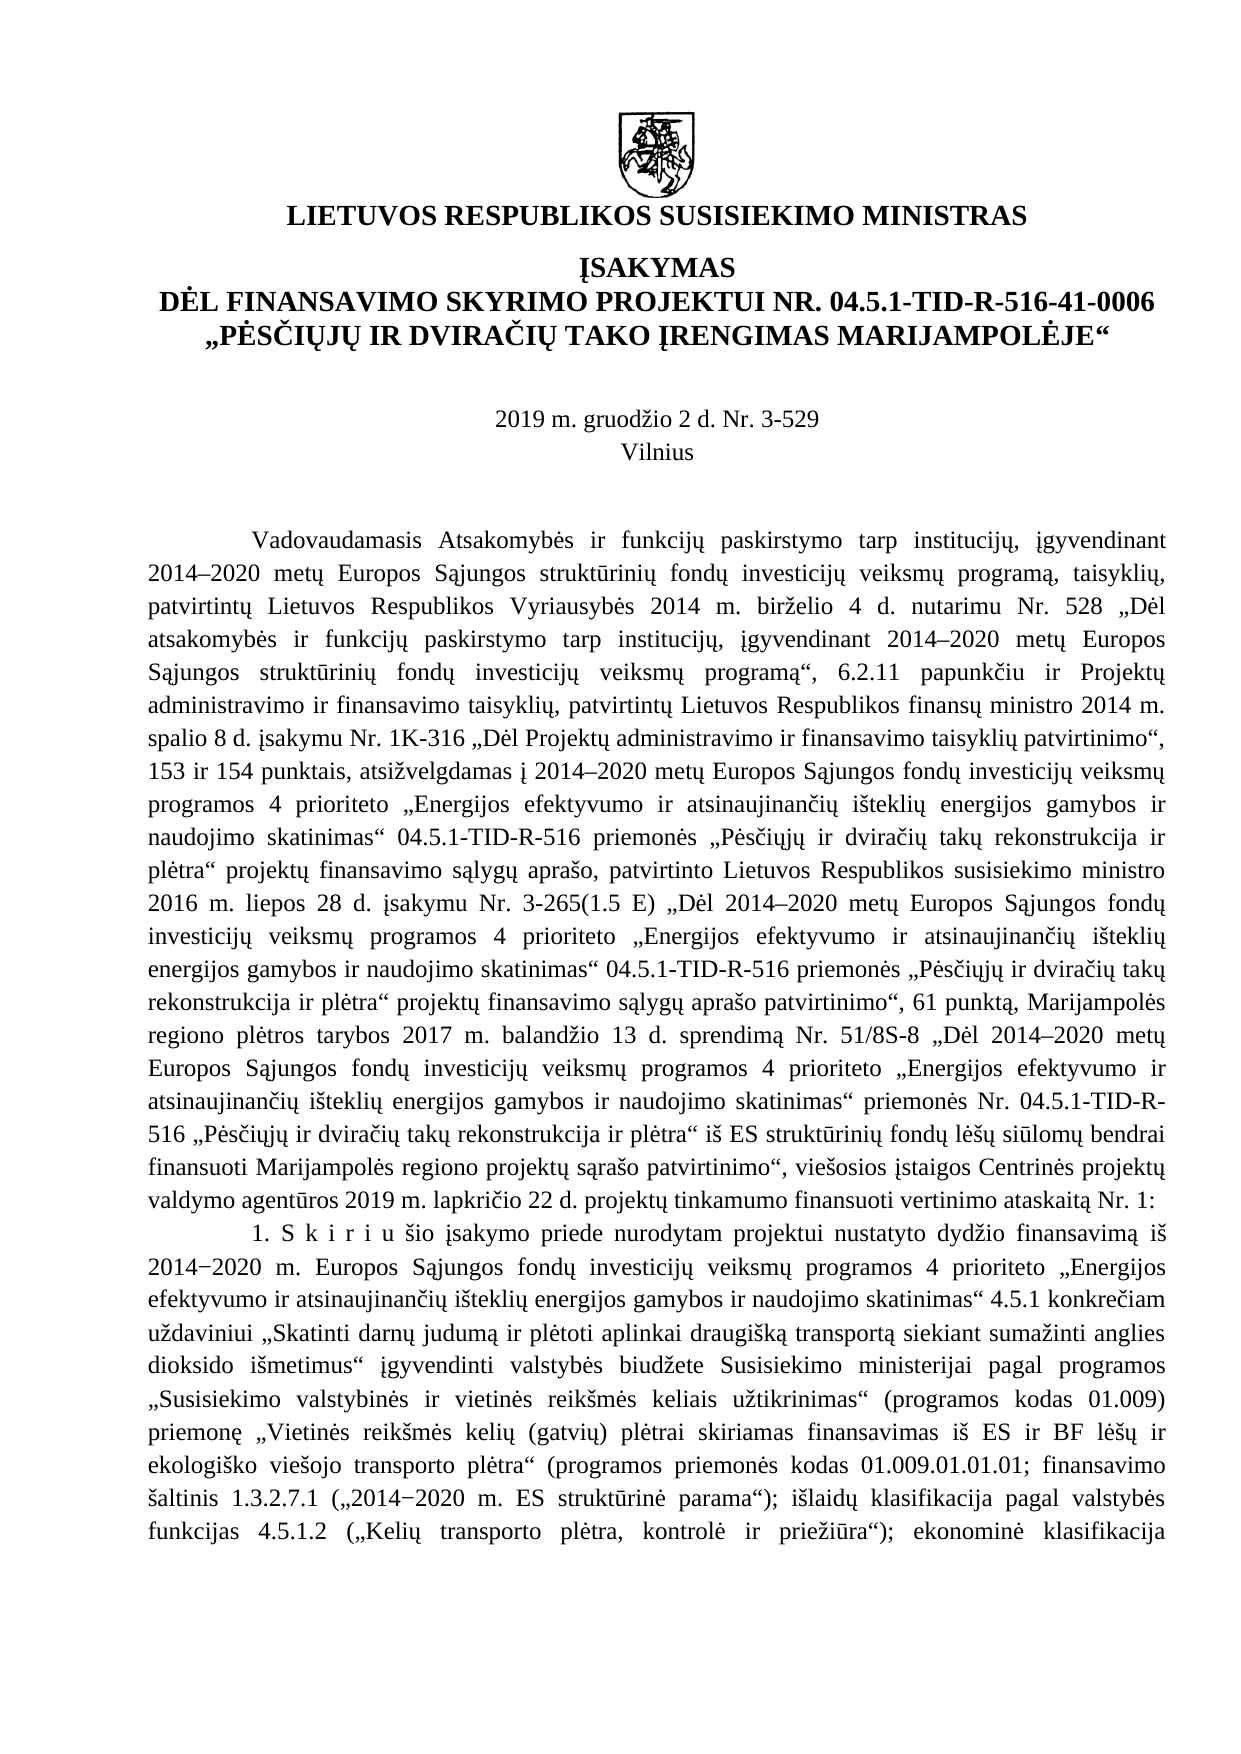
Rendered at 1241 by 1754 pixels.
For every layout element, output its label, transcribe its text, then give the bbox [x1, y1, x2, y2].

text 2019 m. gruodžio 2 d. Nr. 3-529 [148, 404, 1167, 433]
text 1. Skiriu šio įsakymo priede nurodytam projektui nustatyto dydžio finansavimą iš 2014−2020 m. Europos Sąjungos fondų investicijų veiksmų programos 4 prioriteto „Energijos efektyvumo ir atsinaujinančių išteklių energijos gamybos ir naudojimo skatinimas“ 4.5.1 konkrečiam uždaviniui „Skatinti darnų judumą ir plėtoti aplinkai draugišką transportą siekiant sumažinti anglies dioksido išmetimus“ įgyvendinti valstybės biudžete Susisiekimo ministerijai pagal programos „Susisiekimo valstybinės ir vietinės reikšmės keliais užtikrinimas“ (programos kodas 01.009) priemonę „Vietinės reikšmės kelių (gatvių) plėtrai skiriamas finansavimas iš ES ir BF lėšų ir ekologiško viešojo transporto plėtra“ (programos priemonės kodas 01.009.01.01.01; finansavimo šaltinis 1.3.2.7.1 („2014−2020 m. ES struktūrinė parama“); išlaidų klasifikacija pagal valstybės funkcijas 4.5.1.2 („Kelių transporto plėtra, kontrolė ir priežiūra“); ekonominė klasifikacija [148, 1218, 1167, 1544]
text ĮSAKYMAS [148, 251, 1167, 284]
text LIETUVOS RESPUBLIKOS SUSISIEKIMO MINISTRAS [148, 198, 1167, 231]
text Vadovaudamasis Atsakomybės ir funkcijų paskirstymo tarp institucijų, įgyvendinant 2014–2020 metų Europos Sąjungos struktūrinių fondų investicijų veiksmų programą, taisyklių, patvirtintų Lietuvos Respublikos Vyriausybės 2014 m. birželio 4 d. nutarimu Nr. 528 „Dėl atsakomybės ir funkcijų paskirstymo tarp institucijų, įgyvendinant 2014–2020 metų Europos Sąjungos struktūrinių fondų investicijų veiksmų programą“, 6.2.11 papunkčiu ir Projektų administravimo ir finansavimo taisyklių, patvirtintų Lietuvos Respublikos finansų ministro 2014 m. spalio 8 d. įsakymu Nr. 1K-316 „Dėl Projektų administravimo ir finansavimo taisyklių patvirtinimo“, 153 ir 154 punktais, atsižvelgdamas į 2014–2020 metų Europos Sąjungos fondų investicijų veiksmų programos 4 prioriteto „Energijos efektyvumo ir atsinaujinančių išteklių energijos gamybos ir naudojimo skatinimas“ 04.5.1-TID-R-516 priemonės „Pėsčiųjų ir dviračių takų rekonstrukcija ir plėtra“ projektų finansavimo sąlygų aprašo, patvirtinto Lietuvos Respublikos susisiekimo ministro 2016 m. liepos 28 d. įsakymu Nr. 3-265(1.5 E) „Dėl 2014–2020 metų Europos Sąjungos fondų investicijų veiksmų programos 4 prioriteto „Energijos efektyvumo ir atsinaujinančių išteklių energijos gamybos ir naudojimo skatinimas“ 04.5.1-TID-R-516 priemonės „Pėsčiųjų ir dviračių takų rekonstrukcija ir plėtra“ projektų finansavimo sąlygų aprašo patvirtinimo“, 61 punktą, Marijampolės regiono plėtros tarybos 2017 m. balandžio 13 d. sprendimą Nr. 51/8S-8 „Dėl 2014–2020 metų Europos Sąjungos fondų investicijų veiksmų programos 4 prioriteto „Energijos efektyvumo ir atsinaujinančių išteklių energijos gamybos ir naudojimo skatinimas“ priemonės Nr. 04.5.1-TID-R-516 „Pėsčiųjų ir dviračių takų rekonstrukcija ir plėtra“ iš ES struktūrinių fondų lėšų siūlomų bendrai finansuoti Marijampolės regiono projektų sąrašo patvirtinimo“, viešosios įstaigos Centrinės projektų valdymo agentūros 2019 m. lapkričio 22 d. projektų tinkamumo finansuoti vertinimo ataskaitą Nr. 1: [148, 525, 1167, 1214]
text DĖL FINANSAVIMO SKYRIMO PROJEKTUI NR. 04.5.1-TID-R-516-41-0006 „PĖSČIŲJŲ IR DVIRAČIŲ TAKO ĮRENGIMAS MARIJAMPOLĖJE“ [148, 284, 1167, 351]
text Vilnius [148, 437, 1167, 466]
